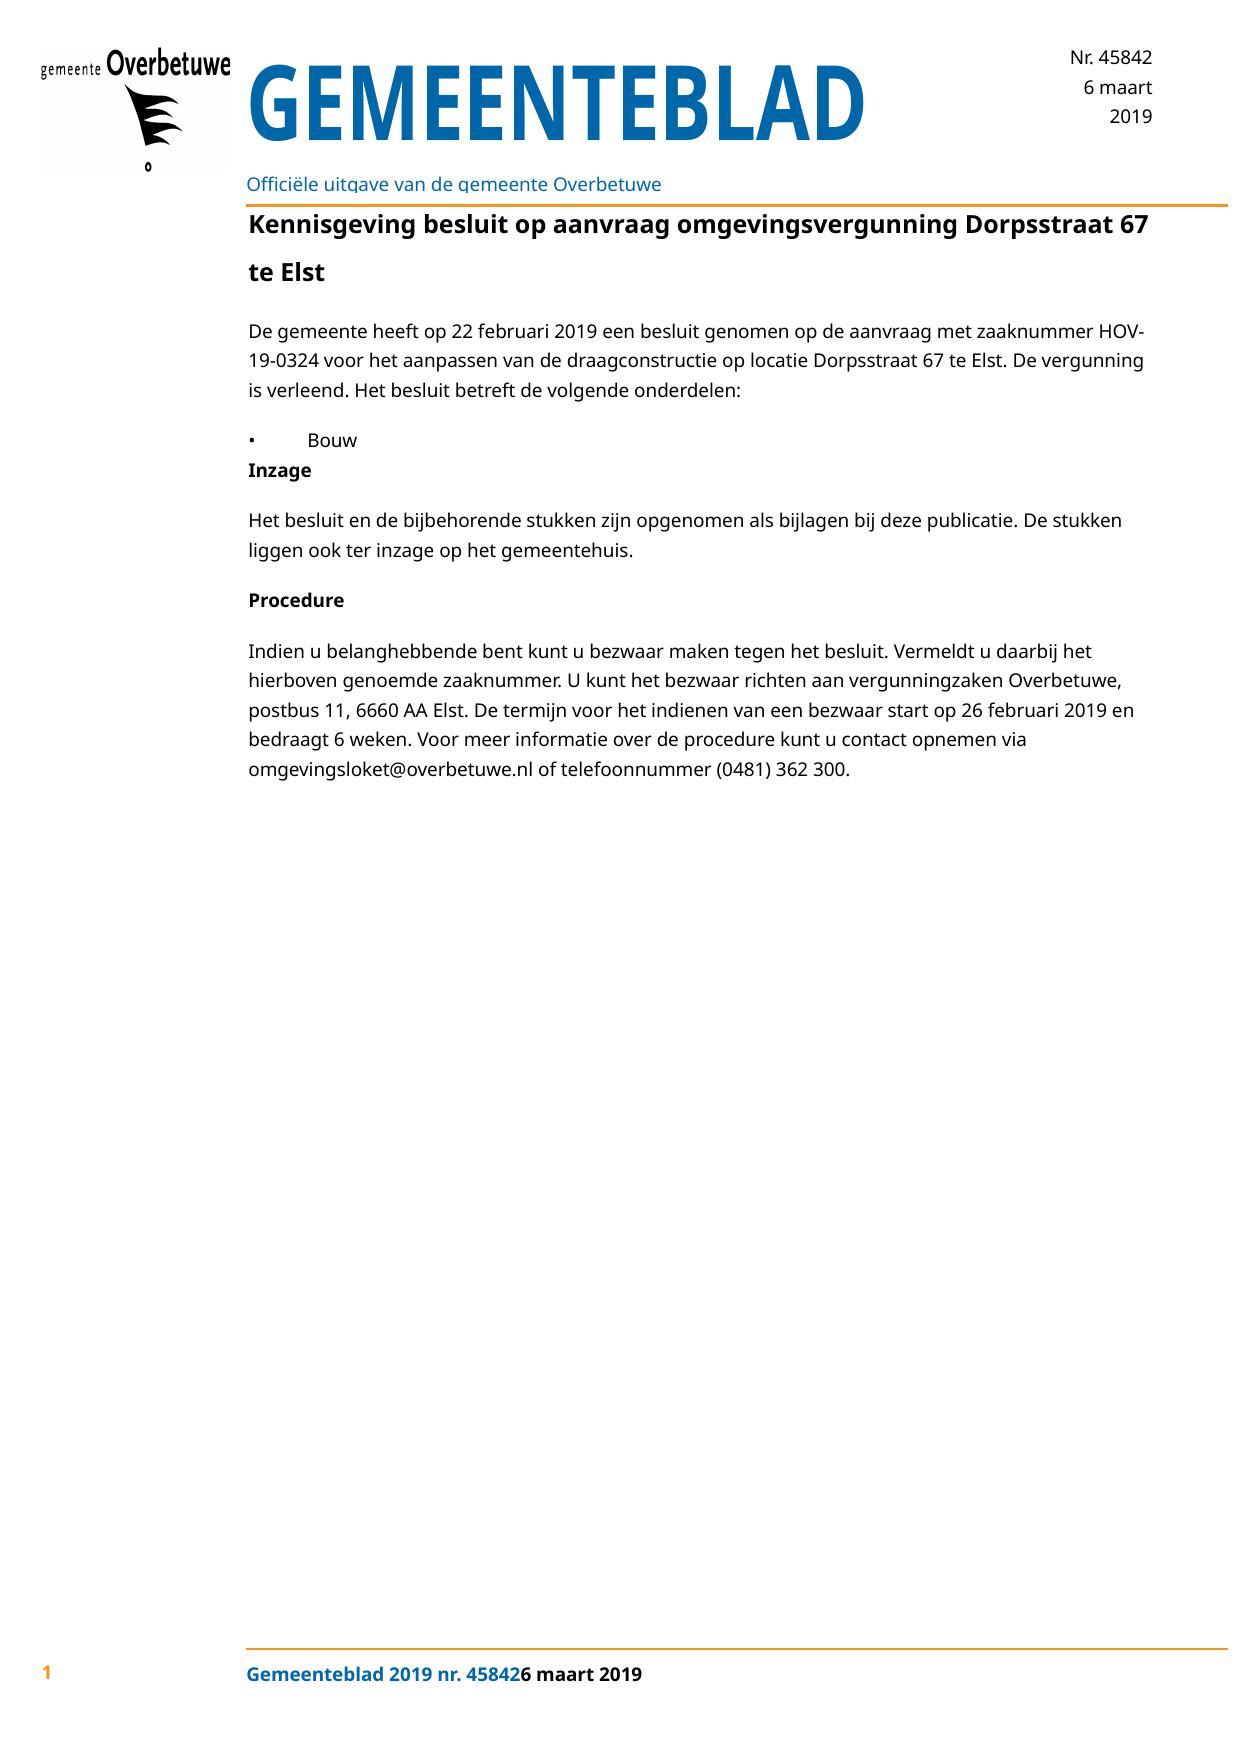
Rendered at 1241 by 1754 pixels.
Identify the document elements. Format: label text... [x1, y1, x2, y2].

text Kennisgeving besluit op aanvraag omgevingsvergunning Dorpsstraat 67 te Elst [248, 207, 1152, 288]
text Het besluit en de bijbehorende stukken zijn opgenomen als bijlagen bij deze publicatie. De stukken liggen ook ter inzage op het gemeentehuis. [248, 507, 1152, 563]
list Bouw [248, 427, 1152, 453]
text Indien u belanghebbende bent kunt u bezwaar maken tegen het besluit. Vermeldt u daarbij het hierboven genoemde zaaknummer. U kunt het bezwaar richten aan vergunningzaken Overbetuwe, postbus 11, 6660 AA Elst. De termijn voor het indienen van een bezwaar start op 26 februari 2019 en bedraagt 6 weken. Voor meer informatie over de procedure kunt u contact opnemen via omgevingsloket@overbetuwe.nl of telefoonnummer (0481) 362 300. [248, 638, 1152, 782]
text Inzage [248, 457, 1152, 483]
text De gemeente heeft op 22 februari 2019 een besluit genomen op de aanvraag met zaaknummer HOV-19-0324 voor het aanpassen van de draagconstructie op locatie Dorpsstraat 67 te Elst. De vergunning is verleend. Het besluit betreft de volgende onderdelen: [248, 318, 1152, 403]
text Procedure [248, 587, 1152, 613]
picture [41, 47, 231, 172]
